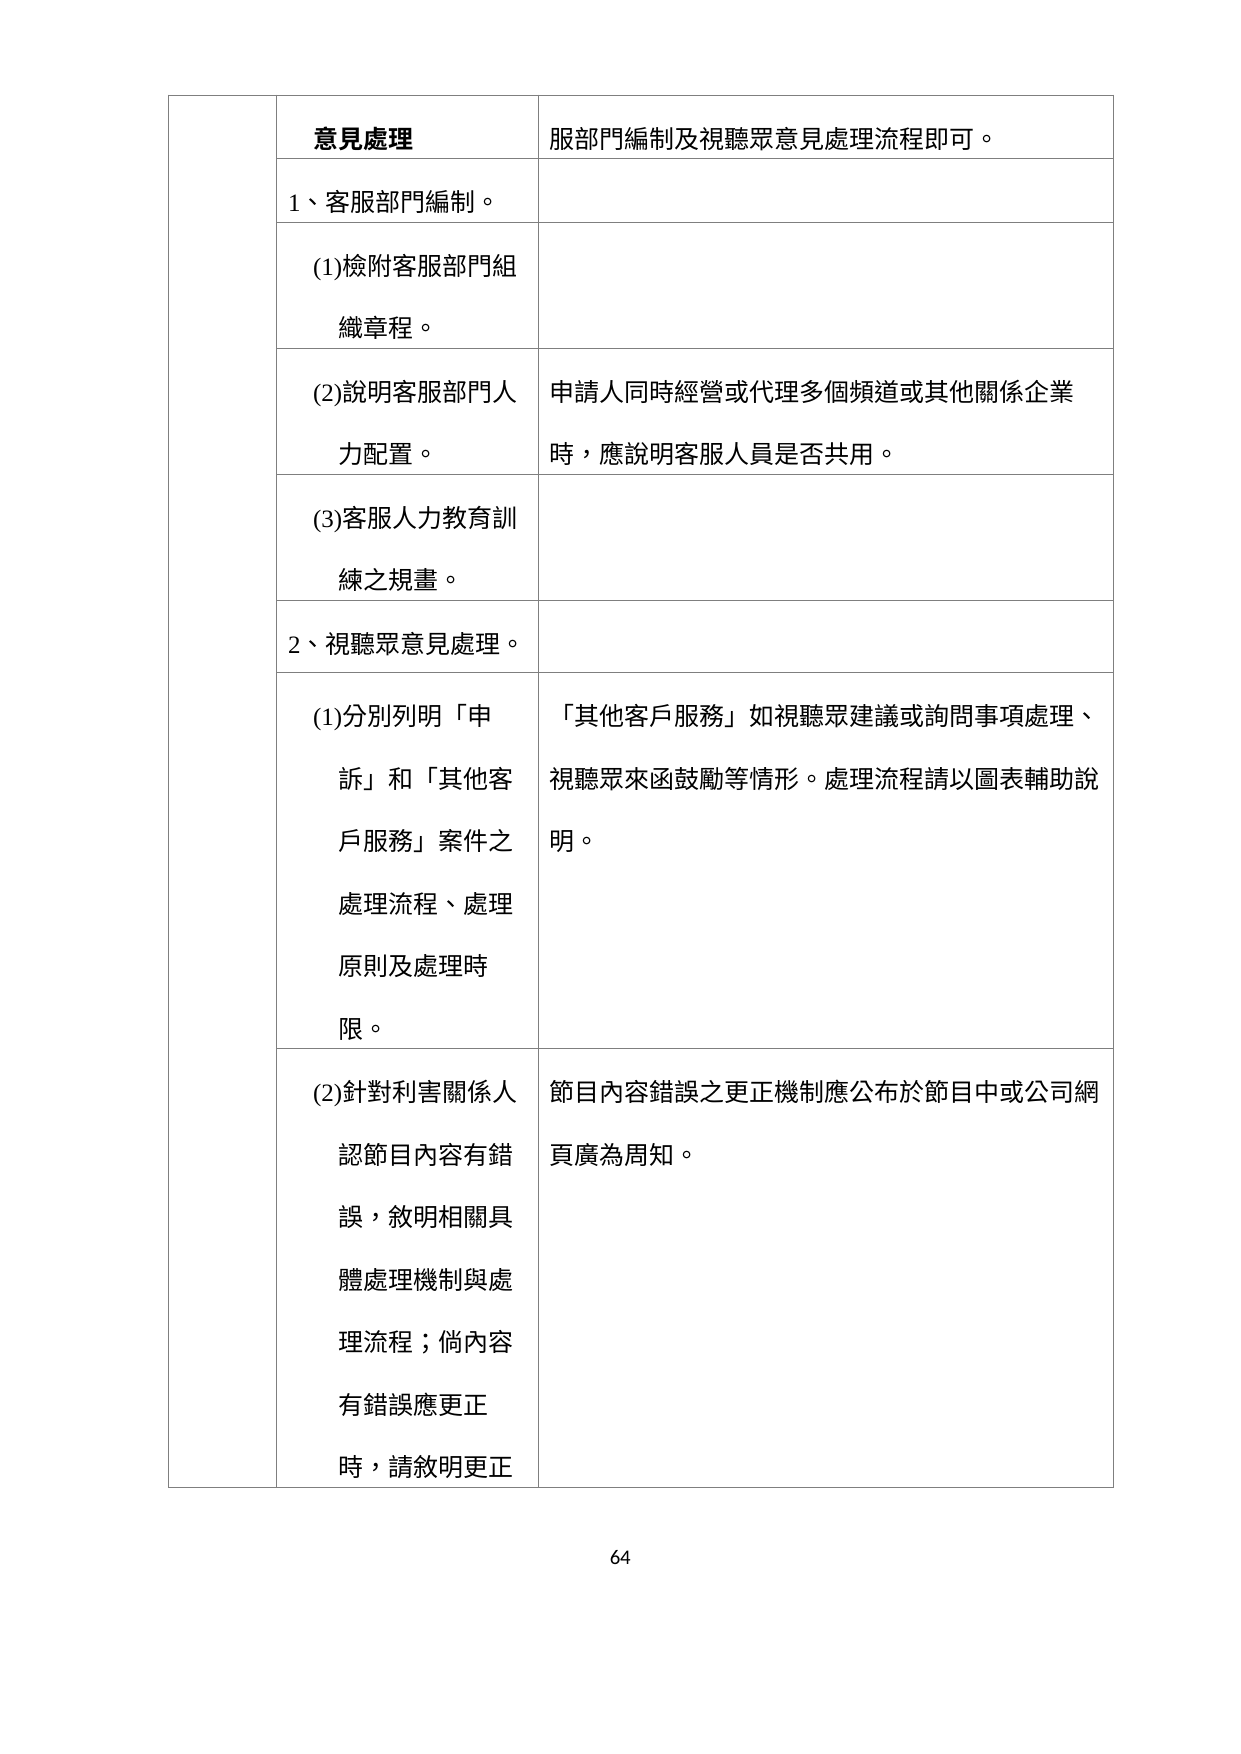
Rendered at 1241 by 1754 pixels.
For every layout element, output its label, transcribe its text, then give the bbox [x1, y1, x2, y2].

table_cell (2)針對利害關係人認節目內容有錯誤，敘明相關具體處理機制與處理流程；倘內容有錯誤應更正時，請敘明更正 [277, 1049, 538, 1487]
table_cell 意見處理 [277, 96, 538, 158]
table_cell [169, 96, 276, 1487]
table_cell [539, 223, 1113, 348]
table_cell 2、視聽眾意見處理。 [277, 601, 538, 672]
table_cell 「其他客戶服務」如視聽眾建議或詢問事項處理、視聽眾來函鼓勵等情形。處理流程請以圖表輔助說明。 [539, 673, 1113, 1048]
table_cell [539, 159, 1113, 222]
table_cell 節目內容錯誤之更正機制應公布於節目中或公司網頁廣為周知。 [539, 1049, 1113, 1487]
table_cell 服部門編制及視聽眾意見處理流程即可。 [539, 96, 1113, 158]
table_cell 申請人同時經營或代理多個頻道或其他關係企業時，應說明客服人員是否共用。 [539, 349, 1113, 474]
table_cell (2)說明客服部門人力配置。 [277, 349, 538, 474]
table_cell (1)分別列明「申訴」和「其他客戶服務」案件之處理流程、處理原則及處理時限。 [277, 673, 538, 1048]
table_cell [539, 475, 1113, 600]
table_cell (3)客服人力教育訓練之規畫。 [277, 475, 538, 600]
table_cell [539, 601, 1113, 672]
table_cell (1)檢附客服部門組織章程。 [277, 223, 538, 348]
table_cell 1、客服部門編制。 [277, 159, 538, 222]
